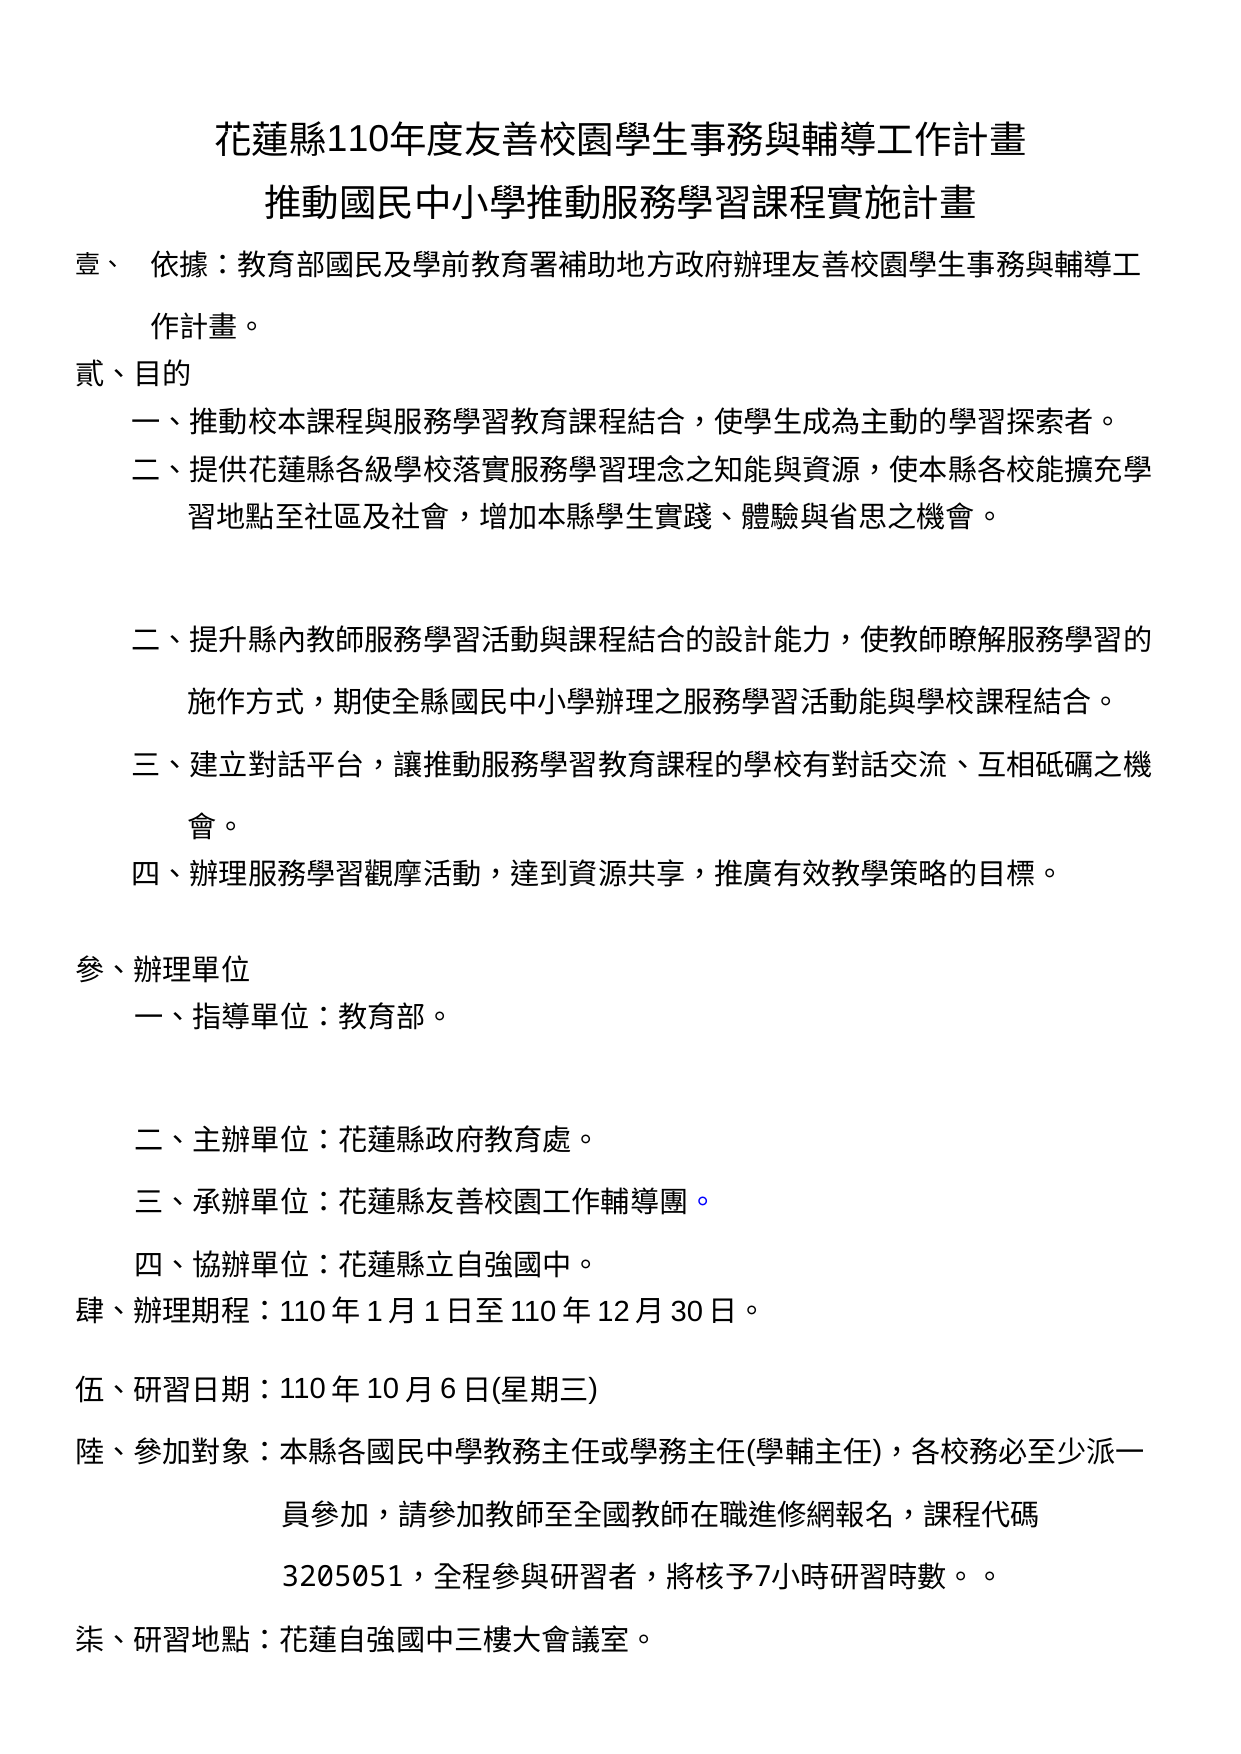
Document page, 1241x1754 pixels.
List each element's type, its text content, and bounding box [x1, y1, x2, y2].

list 依據：教育部國民及學前教育署補助地方政府辦理友善校園學生事務與輔導工作計畫。 [75, 221, 1165, 346]
text 三、建立對話平台，讓推動服務學習教育課程的學校有對話交流、互相砥礪之機會。 [131, 721, 1165, 846]
text 三、承辦單位：花蓮縣友善校園工作輔導團。 [75, 1158, 1165, 1221]
text 四、辦理服務學習觀摩活動，達到資源共享，推廣有效教學策略的目標。 [131, 846, 1165, 894]
text 肆、辦理期程：110年1月1日至110年12月30日。 [75, 1283, 1165, 1331]
text 二、主辦單位：花蓮縣政府教育處。 [75, 1096, 1165, 1158]
text 花蓮縣110年度友善校園學生事務與輔導工作計畫 [75, 96, 1165, 158]
text 貳、目的 [75, 346, 1165, 394]
text 伍、研習日期：110年10月6日(星期三) [75, 1346, 1165, 1408]
text 參、辦理單位 [75, 942, 1165, 989]
text 一、指導單位：教育部。 [75, 989, 1165, 1037]
text 四、協辦單位：花蓮縣立自強國中。 [75, 1221, 1165, 1283]
text 柒、研習地點：花蓮自強國中三樓大會議室。 [75, 1596, 1165, 1658]
text 推動國民中小學推動服務學習課程實施計畫 [75, 158, 1165, 221]
text 陸、參加對象：本縣各國民中學教務主任或學務主任(學輔主任)，各校務必至少派一員參加，請參加教師至全國教師在職進修網報名，課程代碼3205051，全程參與研習者，將核予7小時研習時數。。 [75, 1408, 1165, 1596]
text 二、提升縣內教師服務學習活動與課程結合的設計能力，使教師瞭解服務學習的施作方式，期使全縣國民中小學辦理之服務學習活動能與學校課程結合。 [131, 596, 1165, 721]
text 二、提供花蓮縣各級學校落實服務學習理念之知能與資源，使本縣各校能擴充學習地點至社區及社會，增加本縣學生實踐、體驗與省思之機會。 [131, 442, 1165, 537]
text 一、推動校本課程與服務學習教育課程結合，使學生成為主動的學習探索者。 [131, 394, 1165, 442]
